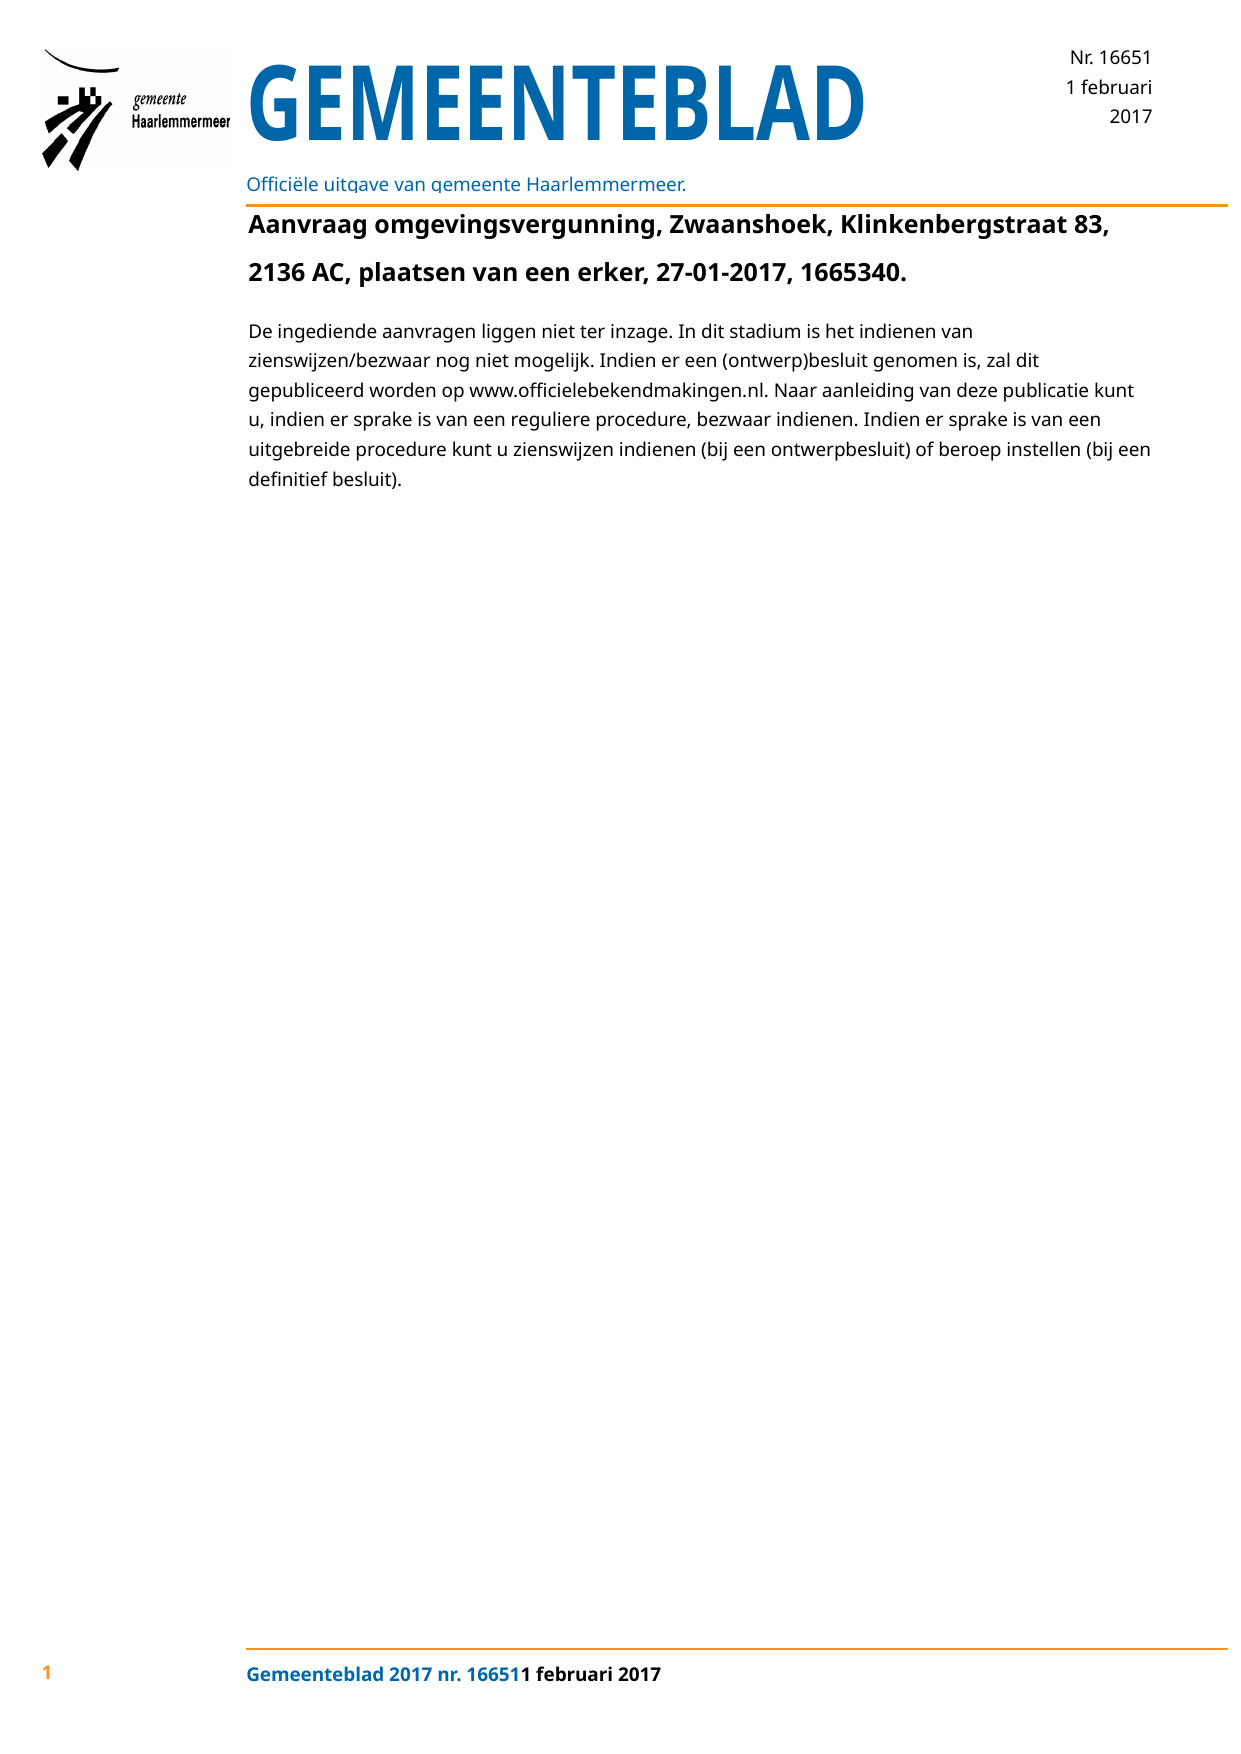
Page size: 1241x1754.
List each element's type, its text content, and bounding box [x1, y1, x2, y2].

picture [41, 47, 231, 172]
text De ingediende aanvragen liggen niet ter inzage. In dit stadium is het indienen van zienswijzen/bezwaar nog niet mogelijk. Indien er een (ontwerp)besluit genomen is, zal dit gepubliceerd worden op www.officielebekendmakingen.nl. Naar aanleiding van deze publicatie kunt u, indien er sprake is van een reguliere procedure, bezwaar indienen. Indien er sprake is van een uitgebreide procedure kunt u zienswijzen indienen (bij een ontwerpbesluit) of beroep instellen (bij een definitief besluit). [248, 318, 1152, 492]
text Aanvraag omgevingsvergunning, Zwaanshoek, Klinkenbergstraat 83, 2136 AC, plaatsen van een erker, 27-01-2017, 1665340. [248, 207, 1152, 288]
